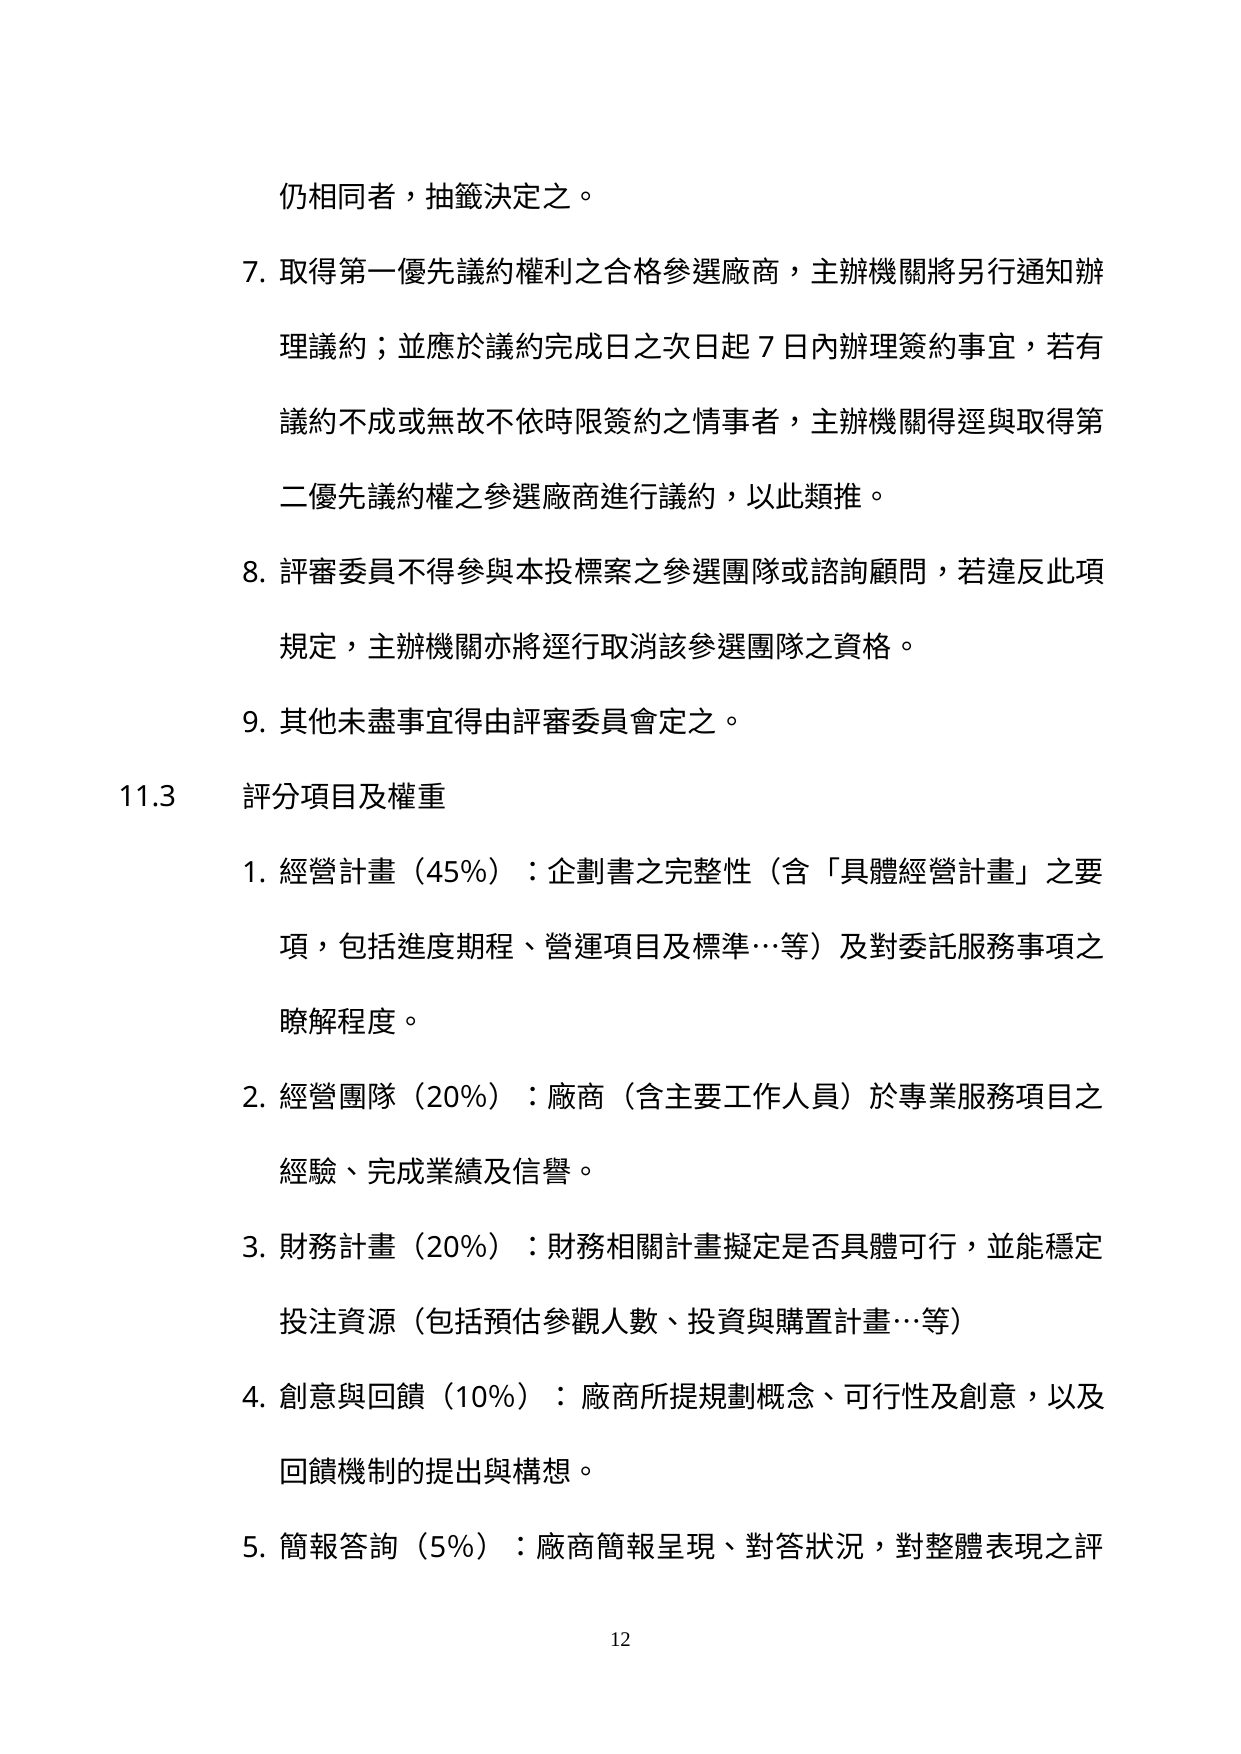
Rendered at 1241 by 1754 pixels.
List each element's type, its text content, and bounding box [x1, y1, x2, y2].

table_cell 業務單位報告本案辦理情形及評審方式。 參加之合格參選廠商遴派代表1人抽籤，決定簡報順序。 各廠商依抽籤順序進場，於15分鐘內完成簡報（12分鐘響第1次鈴，14分鐘響第2次鈴，15分鐘響第3次鈴；第3次鈴響後，廠商應立即結束簡報），簡報完成後，評審委員得針對簡報內容發問，投標廠商須針對所提問題答覆，答覆時間以不超過20分鐘為原則，答覆結束由下一順位投標廠商入場進行簡報。 評審委員就廠商資料、評審項目逐項討論後，由各評審委員辦理序位評比，就個別廠商各評審項目子項分別評分後予以加總，並依加總分數高低轉換為序位。個別廠商之平均總評分(小數點以下四捨五入)未達80分者不得列為協商及議價對象。若所有廠商平均總評分未達80分時，則優勝廠商從缺並廢標。 評審委員於各評審項目及子項之評分加總轉換為序位後，彙整合計各廠商之序位，以平均總評分在80分以上之序位合計值最低廠商為第1名，如其無浪費公帑情形、無待協商項目，且經出席評審委員過半數之決定者為優勝廠商。平均總評分在80分以上之第2名以後廠商，如其無浪費公帑情形、無待協商項目，且經出席評審委員過半數之決定者，亦得列為優勝廠商。 優勝廠商為1家者，以議約方式辦理;優勝廠商在2家以上者，依優勝序位以依序議約方式辦理。如有2家(含)以上優勝廠商序位合計值相同時，其議約順序為:對序位合計值相同廠商再行綜合評選一次，以序位合計值最低者優先議約。綜合評選後之序位合計值仍相同者，抽籤決定之。 取得第一優先議約權利之合格參選廠商，主辦機關將另行通知辦理議約；並應於議約完成日之次日起7日內辦理簽約事宜，若有議約不成或無故不依時限簽約之情事者，主辦機關得逕與取得第二優先議約權之參選廠商進行議約，以此類推。 評審委員不得參與本投標案之參選團隊或諮詢顧問，若違反此項規定，主辦機關亦將逕行取消該參選團隊之資格。 其他未盡事宜得由評審委員會定之。 [231, 158, 1117, 757]
table_cell 經營計畫（45％）：企劃書之完整性（含「具體經營計畫」之要項，包括進度期程、營運項目及標準…等）及對委託服務事項之瞭解程度。 經營團隊（20％）：廠商（含主要工作人員）於專業服務項目之經驗、完成業績及信譽。 財務計畫（20％）：財務相關計畫擬定是否具體可行，並能穩定投注資源（包括預估參觀人數、投資與購置計畫…等） 創意與回饋（10％）： 廠商所提規劃概念、可行性及創意，以及回饋機制的提出與構想。 簡報答詢（5％）：廠商簡報呈現、對答狀況，對整體表現之評估。 [231, 833, 1117, 1582]
table_cell 評分項目及權重 [231, 758, 1117, 832]
table_cell [107, 833, 231, 1582]
table_cell [107, 158, 231, 757]
table_cell 11.3 [107, 758, 231, 832]
